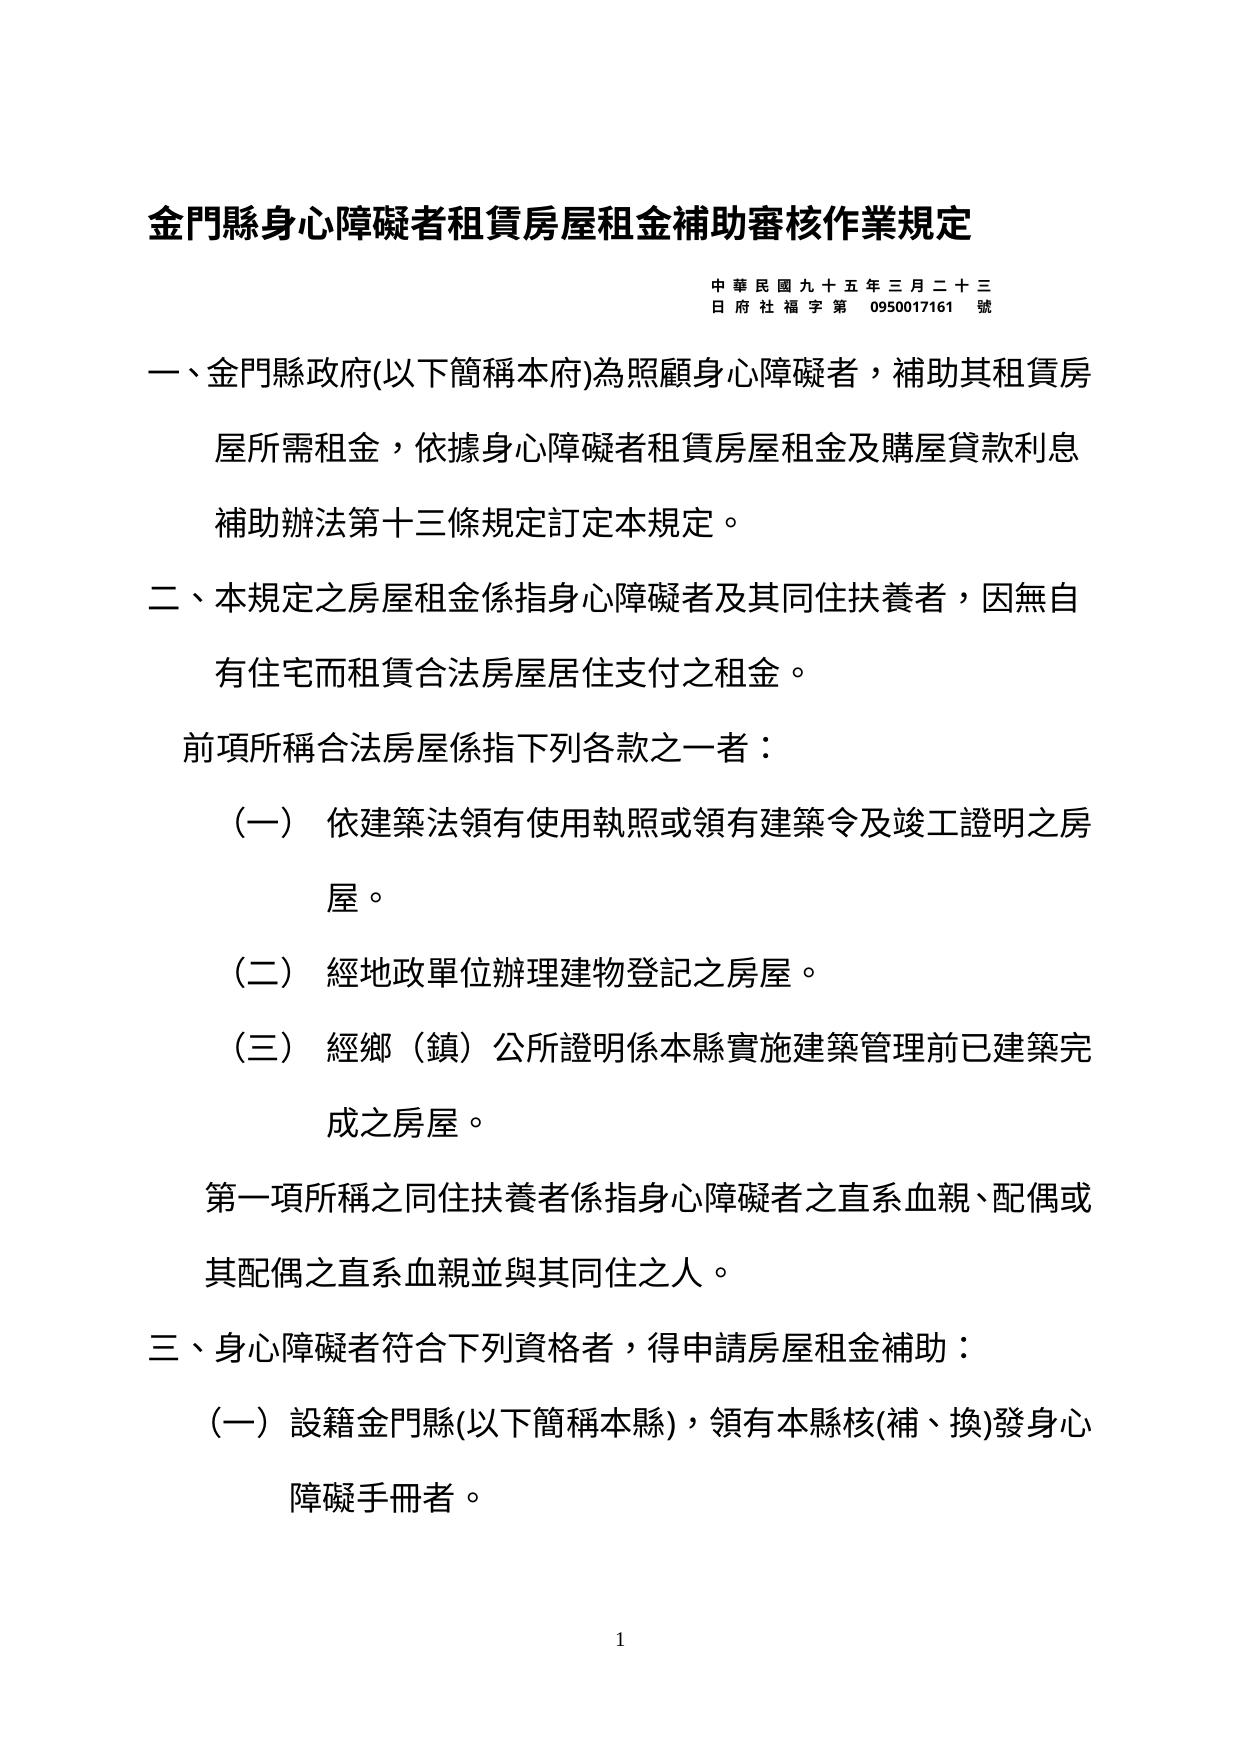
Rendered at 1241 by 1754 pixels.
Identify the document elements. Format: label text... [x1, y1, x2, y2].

list 依建築法領有使用執照或領有建築令及竣工證明之房屋。 [213, 783, 1092, 933]
text 中華民國九十五年三月二十三日府社福字第 0950017161 號 [223, 258, 991, 333]
text （一）設籍金門縣(以下簡稱本縣)，領有本縣核(補、換)發身心障礙手冊者。 [189, 1383, 1092, 1533]
text 二、本規定之房屋租金係指身心障礙者及其同住扶養者，因無自有住宅而租賃合法房屋居住支付之租金。 [148, 558, 1092, 708]
list 經鄉（鎮）公所證明係本縣實施建築管理前已建築完成之房屋。 [213, 1008, 1092, 1158]
text 一、金門縣政府(以下簡稱本府)為照顧身心障礙者，補助其租賃房屋所需租金，依據身心障礙者租賃房屋租金及購屋貸款利息補助辦法第十三條規定訂定本規定。 [148, 333, 1092, 558]
text 前項所稱合法房屋係指下列各款之一者： [148, 708, 1092, 783]
text 三、身心障礙者符合下列資格者，得申請房屋租金補助： [148, 1308, 1092, 1383]
list 經地政單位辦理建物登記之房屋。 [213, 933, 1092, 1008]
text 第一項所稱之同住扶養者係指身心障礙者之直系血親、配偶或其配偶之直系血親並與其同住之人。 [204, 1158, 1092, 1308]
text 金門縣身心障礙者租賃房屋租金補助審核作業規定 [148, 183, 1092, 258]
